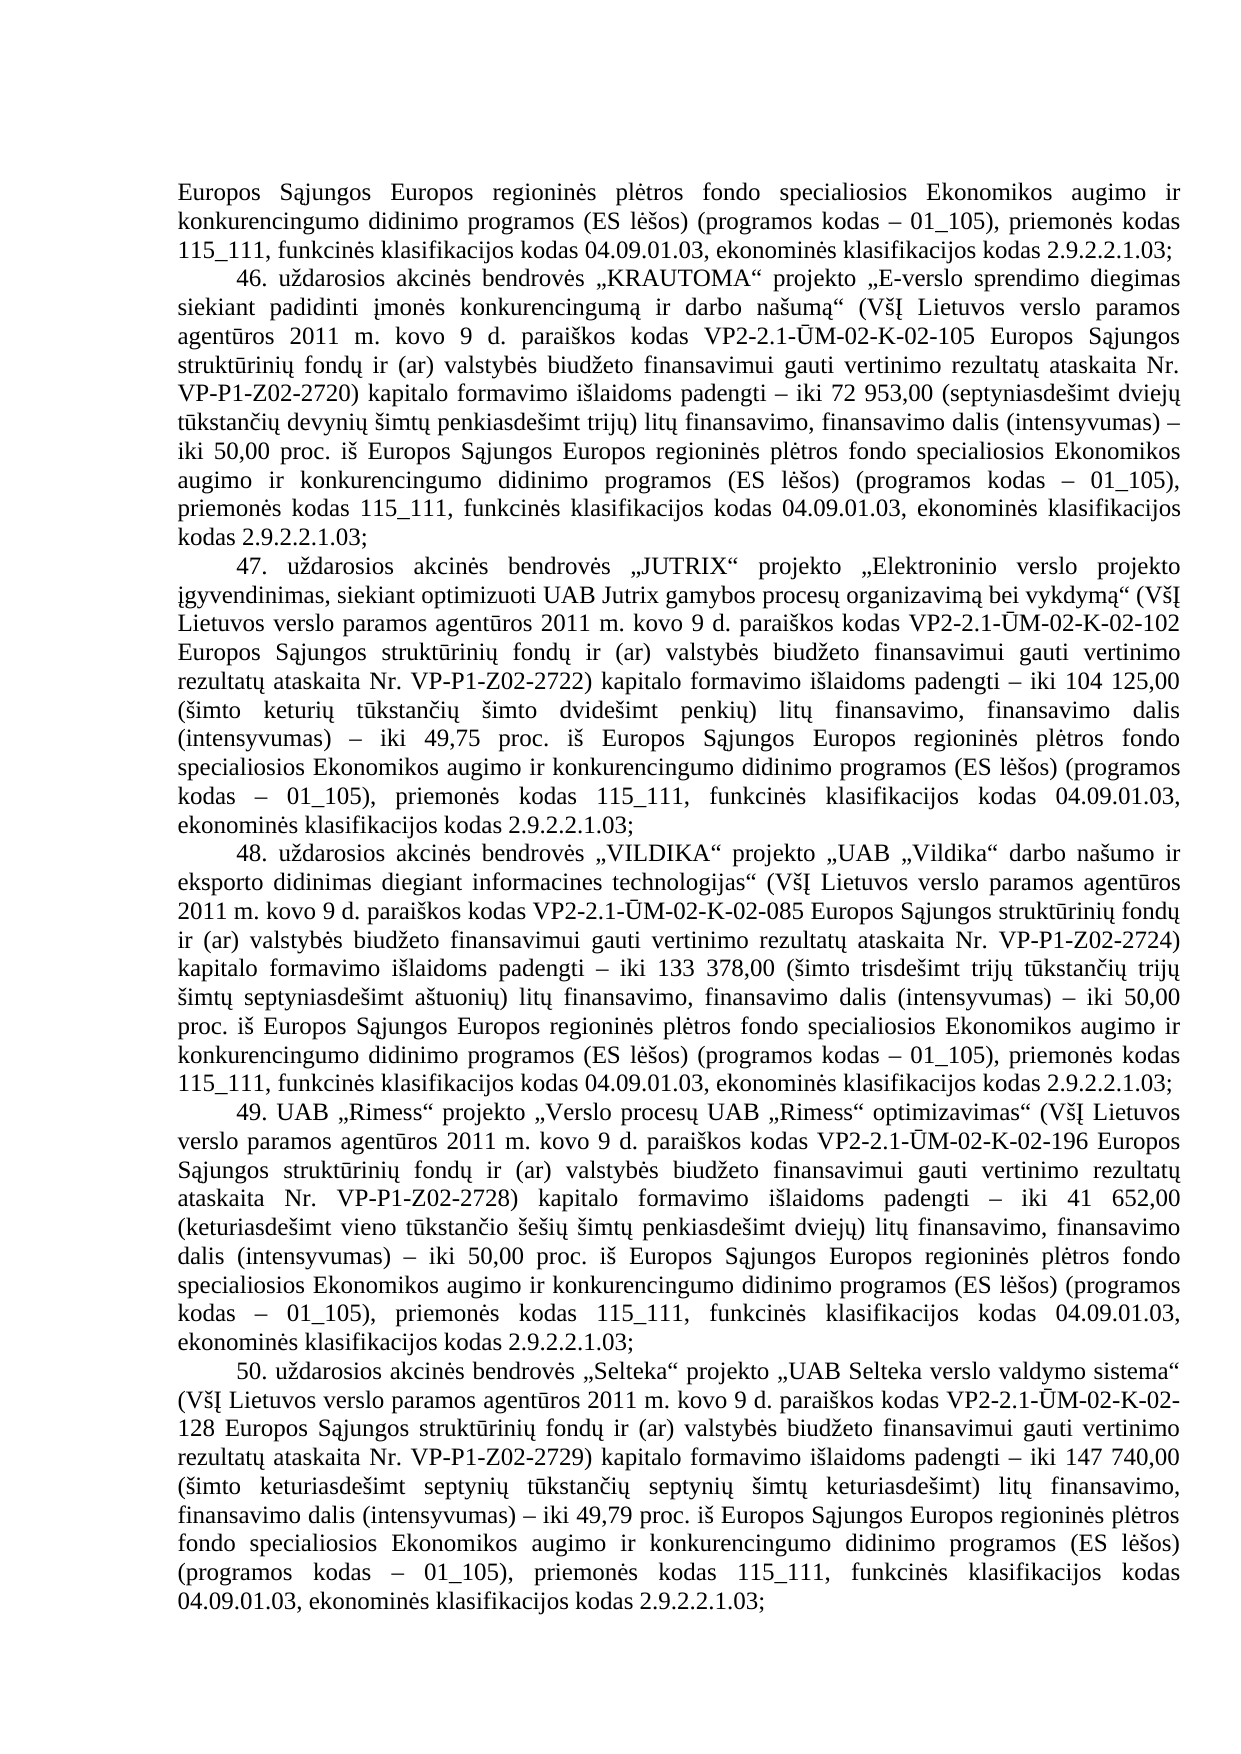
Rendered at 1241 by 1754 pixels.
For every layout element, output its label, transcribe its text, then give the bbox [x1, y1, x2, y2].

text 48. uždarosios akcinės bendrovės „VILDIKA“ projekto „UAB „Vildika“ darbo našumo ir eksporto didinimas diegiant informacines technologijas“ (VšĮ Lietuvos verslo paramos agentūros 2011 m. kovo 9 d. paraiškos kodas VP2-2.1-ŪM-02-K-02-085 Europos Sąjungos struktūrinių fondų ir (ar) valstybės biudžeto finansavimui gauti vertinimo rezultatų ataskaita Nr. VP-P1-Z02-2724) kapitalo formavimo išlaidoms padengti – iki 133 378,00 (šimto trisdešimt trijų tūkstančių trijų šimtų septyniasdešimt aštuonių) litų finansavimo, finansavimo dalis (intensyvumas) – iki 50,00 proc. iš Europos Sąjungos Europos regioninės plėtros fondo specialiosios Ekonomikos augimo ir konkurencingumo didinimo programos (ES lėšos) (programos kodas – 01_105), priemonės kodas 115_111, funkcinės klasifikacijos kodas 04.09.01.03, ekonominės klasifikacijos kodas 2.9.2.2.1.03; [177, 838, 1181, 1097]
text 49. UAB „Rimess“ projekto „Verslo procesų UAB „Rimess“ optimizavimas“ (VšĮ Lietuvos verslo paramos agentūros 2011 m. kovo 9 d. paraiškos kodas VP2-2.1-ŪM-02-K-02-196 Europos Sąjungos struktūrinių fondų ir (ar) valstybės biudžeto finansavimui gauti vertinimo rezultatų ataskaita Nr. VP-P1-Z02-2728) kapitalo formavimo išlaidoms padengti – iki 41 652,00 (keturiasdešimt vieno tūkstančio šešių šimtų penkiasdešimt dviejų) litų finansavimo, finansavimo dalis (intensyvumas) – iki 50,00 proc. iš Europos Sąjungos Europos regioninės plėtros fondo specialiosios Ekonomikos augimo ir konkurencingumo didinimo programos (ES lėšos) (programos kodas – 01_105), priemonės kodas 115_111, funkcinės klasifikacijos kodas 04.09.01.03, ekonominės klasifikacijos kodas 2.9.2.2.1.03; [177, 1097, 1181, 1356]
text 46. uždarosios akcinės bendrovės „KRAUTOMA“ projekto „E-verslo sprendimo diegimas siekiant padidinti įmonės konkurencingumą ir darbo našumą“ (VšĮ Lietuvos verslo paramos agentūros 2011 m. kovo 9 d. paraiškos kodas VP2-2.1-ŪM-02-K-02-105 Europos Sąjungos struktūrinių fondų ir (ar) valstybės biudžeto finansavimui gauti vertinimo rezultatų ataskaita Nr. VP-P1-Z02-2720) kapitalo formavimo išlaidoms padengti – iki 72 953,00 (septyniasdešimt dviejų tūkstančių devynių šimtų penkiasdešimt trijų) litų finansavimo, finansavimo dalis (intensyvumas) – iki 50,00 proc. iš Europos Sąjungos Europos regioninės plėtros fondo specialiosios Ekonomikos augimo ir konkurencingumo didinimo programos (ES lėšos) (programos kodas – 01_105), priemonės kodas 115_111, funkcinės klasifikacijos kodas 04.09.01.03, ekonominės klasifikacijos kodas 2.9.2.2.1.03; [177, 263, 1181, 551]
text 50. uždarosios akcinės bendrovės „Selteka“ projekto „UAB Selteka verslo valdymo sistema“ (VšĮ Lietuvos verslo paramos agentūros 2011 m. kovo 9 d. paraiškos kodas VP2-2.1-ŪM-02-K-02-128 Europos Sąjungos struktūrinių fondų ir (ar) valstybės biudžeto finansavimui gauti vertinimo rezultatų ataskaita Nr. VP-P1-Z02-2729) kapitalo formavimo išlaidoms padengti – iki 147 740,00 (šimto keturiasdešimt septynių tūkstančių septynių šimtų keturiasdešimt) litų finansavimo, finansavimo dalis (intensyvumas) – iki 49,79 proc. iš Europos Sąjungos Europos regioninės plėtros fondo specialiosios Ekonomikos augimo ir konkurencingumo didinimo programos (ES lėšos) (programos kodas – 01_105), priemonės kodas 115_111, funkcinės klasifikacijos kodas 04.09.01.03, ekonominės klasifikacijos kodas 2.9.2.2.1.03; [177, 1356, 1181, 1615]
text Europos Sąjungos Europos regioninės plėtros fondo specialiosios Ekonomikos augimo ir konkurencingumo didinimo programos (ES lėšos) (programos kodas – 01_105), priemonės kodas 115_111, funkcinės klasifikacijos kodas 04.09.01.03, ekonominės klasifikacijos kodas 2.9.2.2.1.03; [177, 177, 1181, 263]
text 47. uždarosios akcinės bendrovės „JUTRIX“ projekto „Elektroninio verslo projekto įgyvendinimas, siekiant optimizuoti UAB Jutrix gamybos procesų organizavimą bei vykdymą“ (VšĮ Lietuvos verslo paramos agentūros 2011 m. kovo 9 d. paraiškos kodas VP2-2.1-ŪM-02-K-02-102 Europos Sąjungos struktūrinių fondų ir (ar) valstybės biudžeto finansavimui gauti vertinimo rezultatų ataskaita Nr. VP-P1-Z02-2722) kapitalo formavimo išlaidoms padengti – iki 104 125,00 (šimto keturių tūkstančių šimto dvidešimt penkių) litų finansavimo, finansavimo dalis (intensyvumas) – iki 49,75 proc. iš Europos Sąjungos Europos regioninės plėtros fondo specialiosios Ekonomikos augimo ir konkurencingumo didinimo programos (ES lėšos) (programos kodas – 01_105), priemonės kodas 115_111, funkcinės klasifikacijos kodas 04.09.01.03, ekonominės klasifikacijos kodas 2.9.2.2.1.03; [177, 551, 1181, 838]
